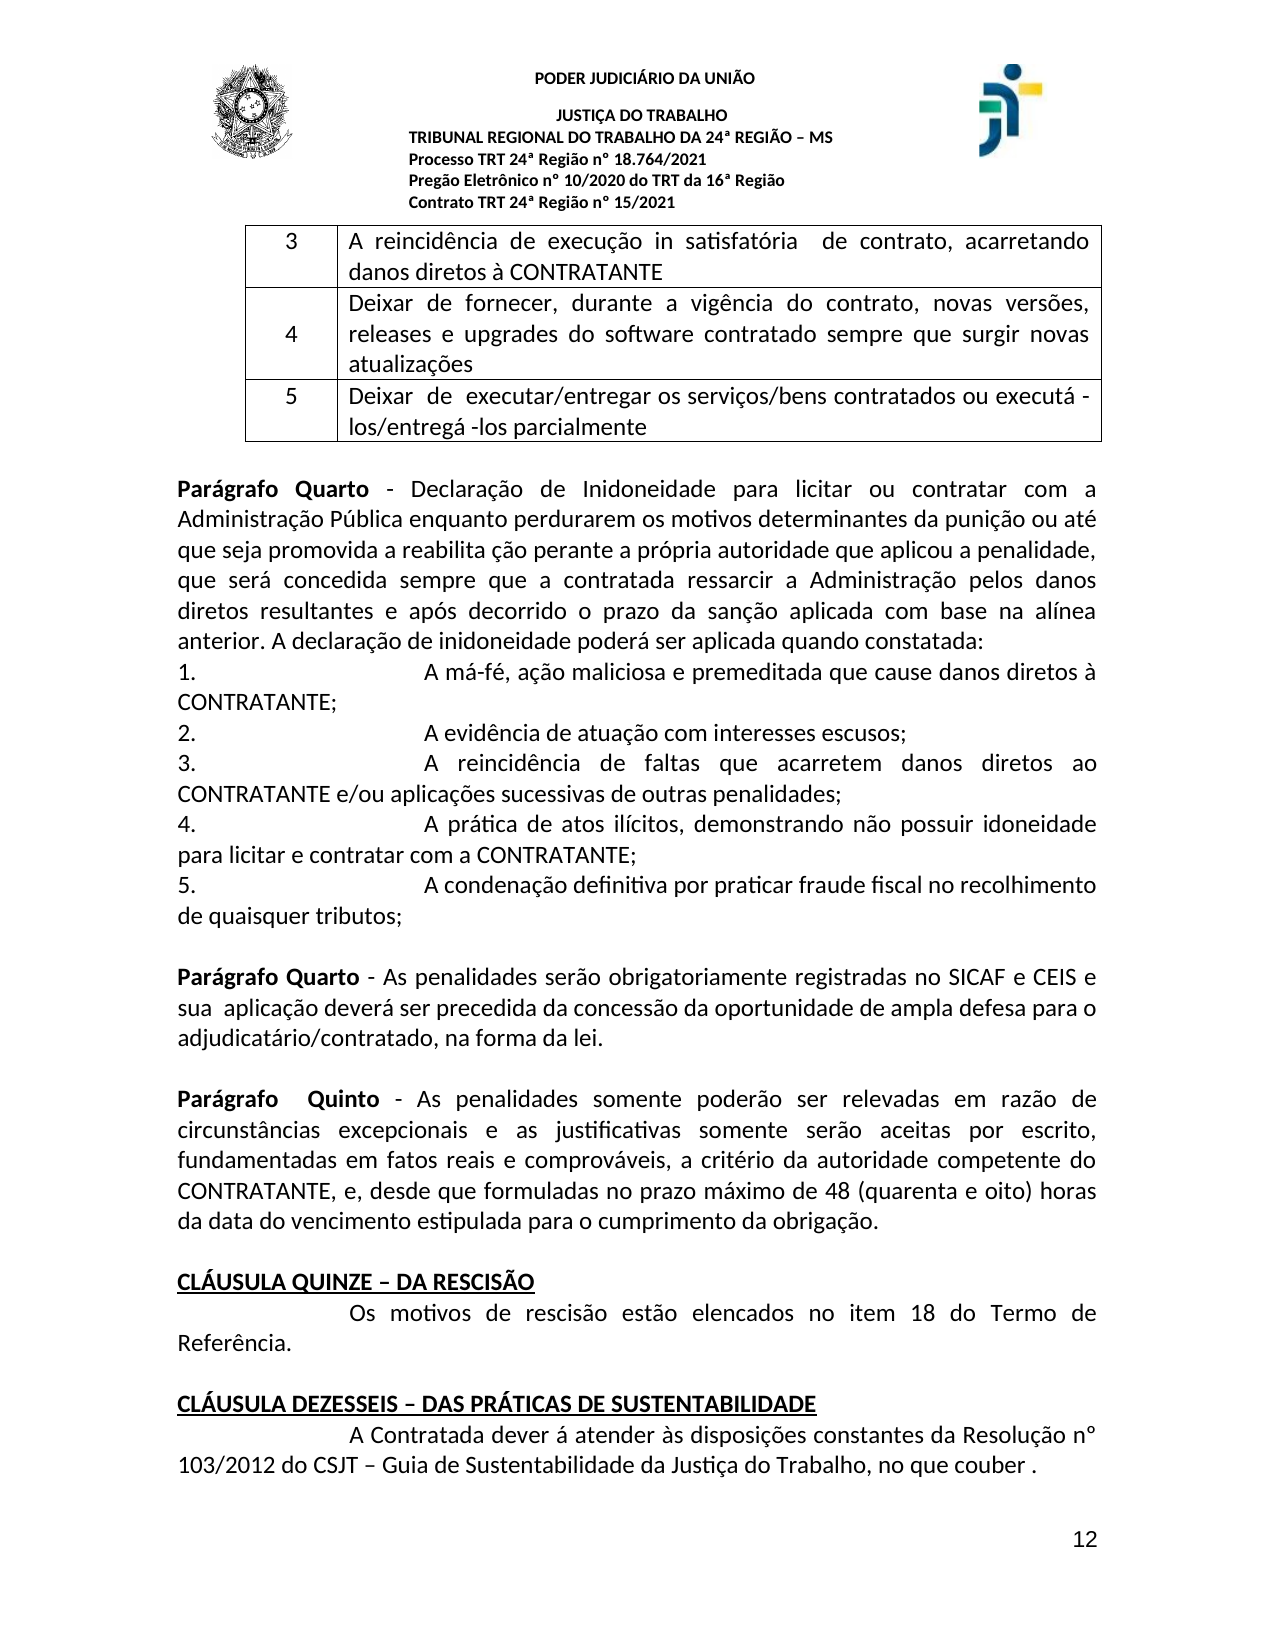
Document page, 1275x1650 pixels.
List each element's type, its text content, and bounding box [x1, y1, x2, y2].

list A condenação definitiva por praticar fraude fiscal no recolhimento de quaisquer tributos; [177, 869, 1098, 931]
text Parágrafo Quarto - Declaração de Inidoneidade para licitar ou contratar com a Administração Pública enquanto perdurarem os motivos determinantes da punição ou até que seja promovida a reabilita ção perante a própria autoridade que aplicou a penalidade, que será concedida sempre que a contratada ressarcir a Administração pelos danos diretos resultantes e após decorrido o prazo da sanção aplicada com base na alínea anterior. A declaração de inidoneidade poderá ser aplicada quando constatada: [177, 473, 1098, 656]
text Os motivos de rescisão estão elencados no item 18 do Termo de Referência. [177, 1297, 1098, 1358]
text CLÁUSULA QUINZE – DA RESCISÃO [177, 1266, 1098, 1297]
list A má-fé, ação maliciosa e premeditada que cause danos diretos à CONTRATANTE; [177, 656, 1098, 717]
text Parágrafo Quarto - As penalidades serão obrigatoriamente registradas no SICAF e CEIS e sua aplicação deverá ser precedida da concessão da oportunidade de ampla defesa para o adjudicatário/contratado, na forma da lei. [177, 961, 1098, 1053]
picture [979, 64, 1048, 159]
table_cell A reincidência de execução in satisfatória de contrato, acarretando danos diretos à CONTRATANTE [338, 226, 1101, 287]
table_cell Deixar de fornecer, durante a vigência do contrato, novas versões, releases e upgrades do software contratado sempre que surgir novas atualizações [338, 288, 1101, 379]
picture [211, 64, 293, 159]
text CLÁUSULA DEZESSEIS – DAS PRÁTICAS DE SUSTENTABILIDADE [177, 1388, 1098, 1419]
table_cell 5 [246, 380, 337, 441]
table_cell 3 [246, 226, 337, 287]
text A Contratada dever á atender às disposições constantes da Resolução nº 103/2012 do CSJT – Guia de Sustentabilidade da Justiça do Trabalho, no que couber . [177, 1419, 1098, 1480]
text Parágrafo Quinto - As penalidades somente poderão ser relevadas em razão de circunstâncias excepcionais e as justificativas somente serão aceitas por escrito, fundamentadas em fatos reais e comprováveis, a critério da autoridade competente do CONTRATANTE, e, desde que formuladas no prazo máximo de 48 (quarenta e oito) horas da data do vencimento estipulada para o cumprimento da obrigação. [177, 1083, 1098, 1236]
list A reincidência de faltas que acarretem danos diretos ao CONTRATANTE e/ou aplicações sucessivas de outras penalidades; [177, 747, 1098, 808]
list A prática de atos ilícitos, demonstrando não possuir idoneidade para licitar e contratar com a CONTRATANTE; [177, 808, 1098, 869]
list A evidência de atuação com interesses escusos; [177, 717, 1098, 747]
table_cell Deixar de executar/entregar os serviços/bens contratados ou executá -los/entregá -los parcialmente [338, 380, 1101, 441]
table_cell 4 [246, 288, 337, 379]
